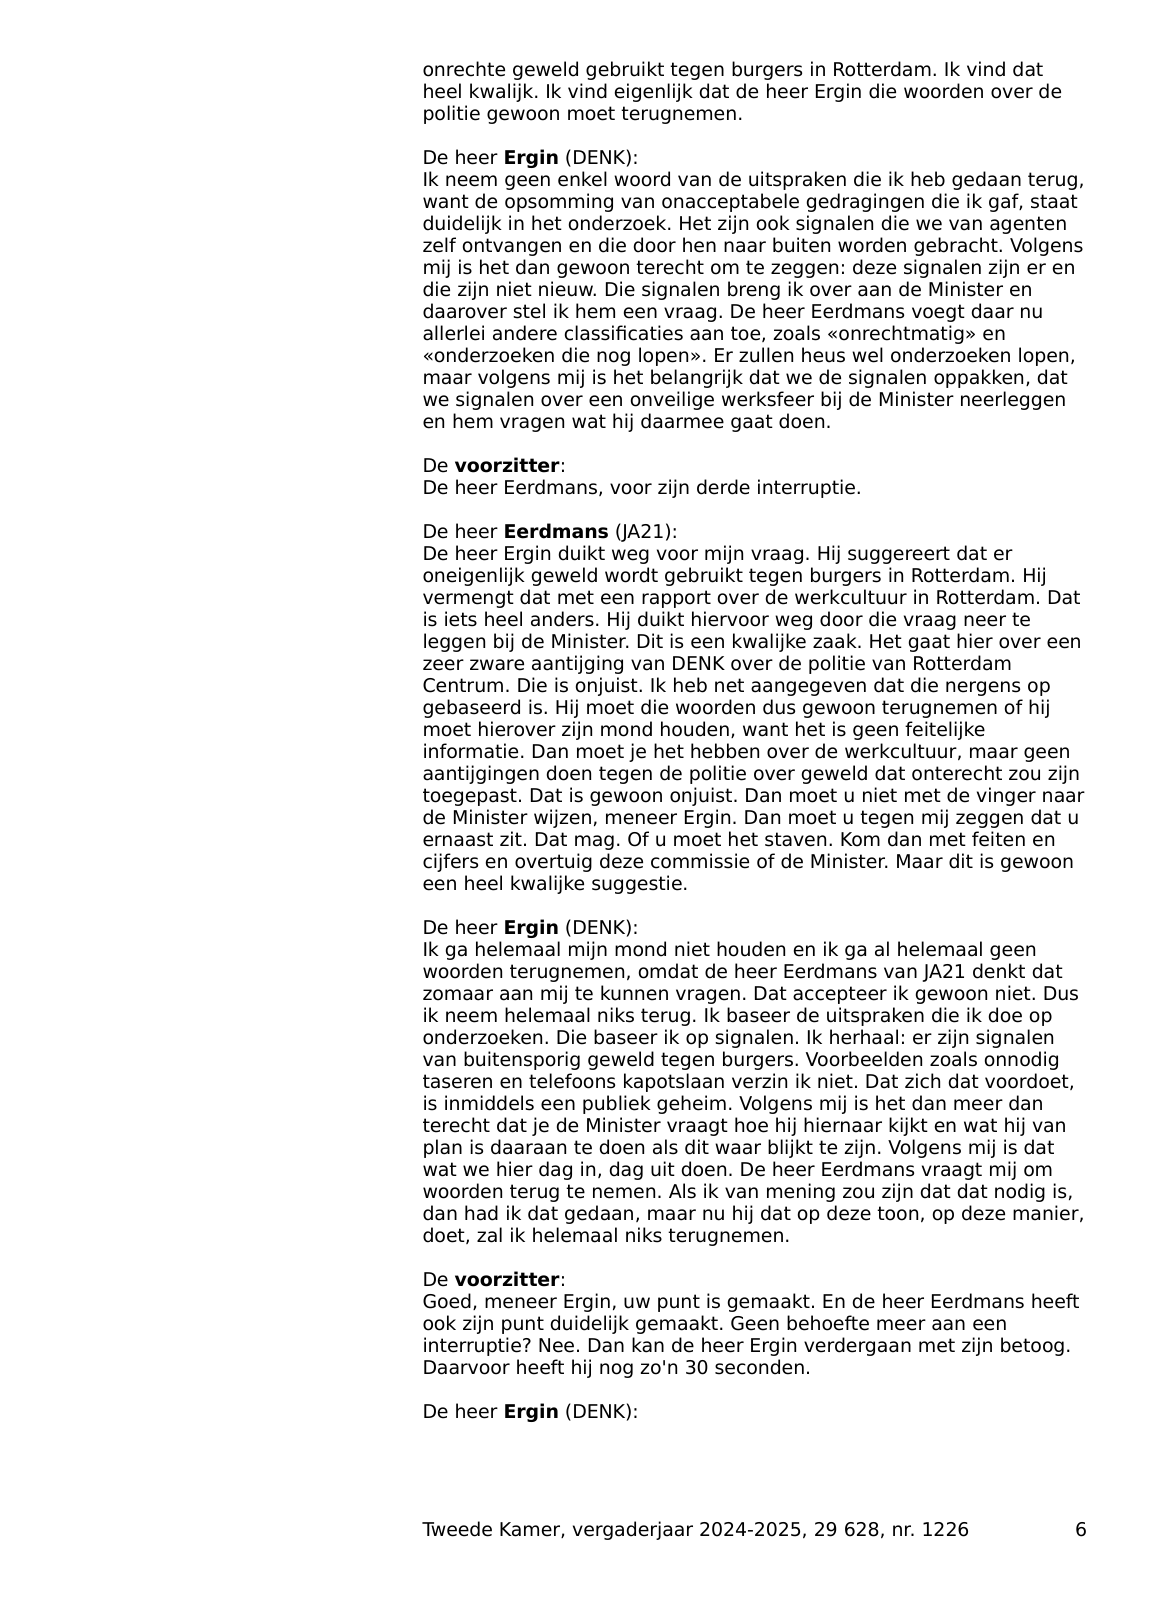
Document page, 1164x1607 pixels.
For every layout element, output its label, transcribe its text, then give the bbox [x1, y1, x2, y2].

text De voorzitter: [422, 1269, 1087, 1291]
text De heer Ergin (DENK): [422, 1401, 1087, 1423]
text De heer Ergin (DENK): [422, 147, 1087, 169]
text De voorzitter: [422, 455, 1087, 477]
text De heer Ergin duikt weg voor mijn vraag. Hij suggereert dat er oneigenlijk geweld wordt gebruikt tegen burgers in Rotterdam. Hij vermengt dat met een rapport over de werkcultuur in Rotterdam. Dat is iets heel anders. Hij duikt hiervoor weg door die vraag neer te leggen bij de Minister. Dit is een kwalijke zaak. Het gaat hier over een zeer zware aantijging van DENK over de politie van Rotterdam Centrum. Die is onjuist. Ik heb net aangegeven dat die nergens op gebaseerd is. Hij moet die woorden dus gewoon terugnemen of hij moet hierover zijn mond houden, want het is geen feitelijke informatie. Dan moet je het hebben over de werkcultuur, maar geen aantijgingen doen tegen de politie over geweld dat onterecht zou zijn toegepast. Dat is gewoon onjuist. Dan moet u niet met de vinger naar de Minister wijzen, meneer Ergin. Dan moet u tegen mij zeggen dat u ernaast zit. Dat mag. Of u moet het staven. Kom dan met feiten en cijfers en overtuig deze commissie of de Minister. Maar dit is gewoon een heel kwalijke suggestie. [422, 543, 1087, 895]
text Goed, meneer Ergin, uw punt is gemaakt. En de heer Eerdmans heeft ook zijn punt duidelijk gemaakt. Geen behoefte meer aan een interruptie? Nee. Dan kan de heer Ergin verdergaan met zijn betoog. Daarvoor heeft hij nog zo'n 30 seconden. [422, 1291, 1087, 1379]
text Ik ga helemaal mijn mond niet houden en ik ga al helemaal geen woorden terugnemen, omdat de heer Eerdmans van JA21 denkt dat zomaar aan mij te kunnen vragen. Dat accepteer ik gewoon niet. Dus ik neem helemaal niks terug. Ik baseer de uitspraken die ik doe op onderzoeken. Die baseer ik op signalen. Ik herhaal: er zijn signalen van buitensporig geweld tegen burgers. Voorbeelden zoals onnodig taseren en telefoons kapotslaan verzin ik niet. Dat zich dat voordoet, is inmiddels een publiek geheim. Volgens mij is het dan meer dan terecht dat je de Minister vraagt hoe hij hiernaar kijkt en wat hij van plan is daaraan te doen als dit waar blijkt te zijn. Volgens mij is dat wat we hier dag in, dag uit doen. De heer Eerdmans vraagt mij om woorden terug te nemen. Als ik van mening zou zijn dat dat nodig is, dan had ik dat gedaan, maar nu hij dat op deze toon, op deze manier, doet, zal ik helemaal niks terugnemen. [422, 939, 1087, 1247]
text Ik neem geen enkel woord van de uitspraken die ik heb gedaan terug, want de opsomming van onacceptabele gedragingen die ik gaf, staat duidelijk in het onderzoek. Het zijn ook signalen die we van agenten zelf ontvangen en die door hen naar buiten worden gebracht. Volgens mij is het dan gewoon terecht om te zeggen: deze signalen zijn er en die zijn niet nieuw. Die signalen breng ik over aan de Minister en daarover stel ik hem een vraag. De heer Eerdmans voegt daar nu allerlei andere classificaties aan toe, zoals «onrechtmatig» en «onderzoeken die nog lopen». Er zullen heus wel onderzoeken lopen, maar volgens mij is het belangrijk dat we de signalen oppakken, dat we signalen over een onveilige werksfeer bij de Minister neerleggen en hem vragen wat hij daarmee gaat doen. [422, 169, 1087, 433]
text onrechte geweld gebruikt tegen burgers in Rotterdam. Ik vind dat heel kwalijk. Ik vind eigenlijk dat de heer Ergin die woorden over de politie gewoon moet terugnemen. [422, 59, 1087, 125]
text De heer Eerdmans (JA21): [422, 521, 1087, 543]
text De heer Ergin (DENK): [422, 917, 1087, 939]
text De heer Eerdmans, voor zijn derde interruptie. [422, 477, 1087, 499]
